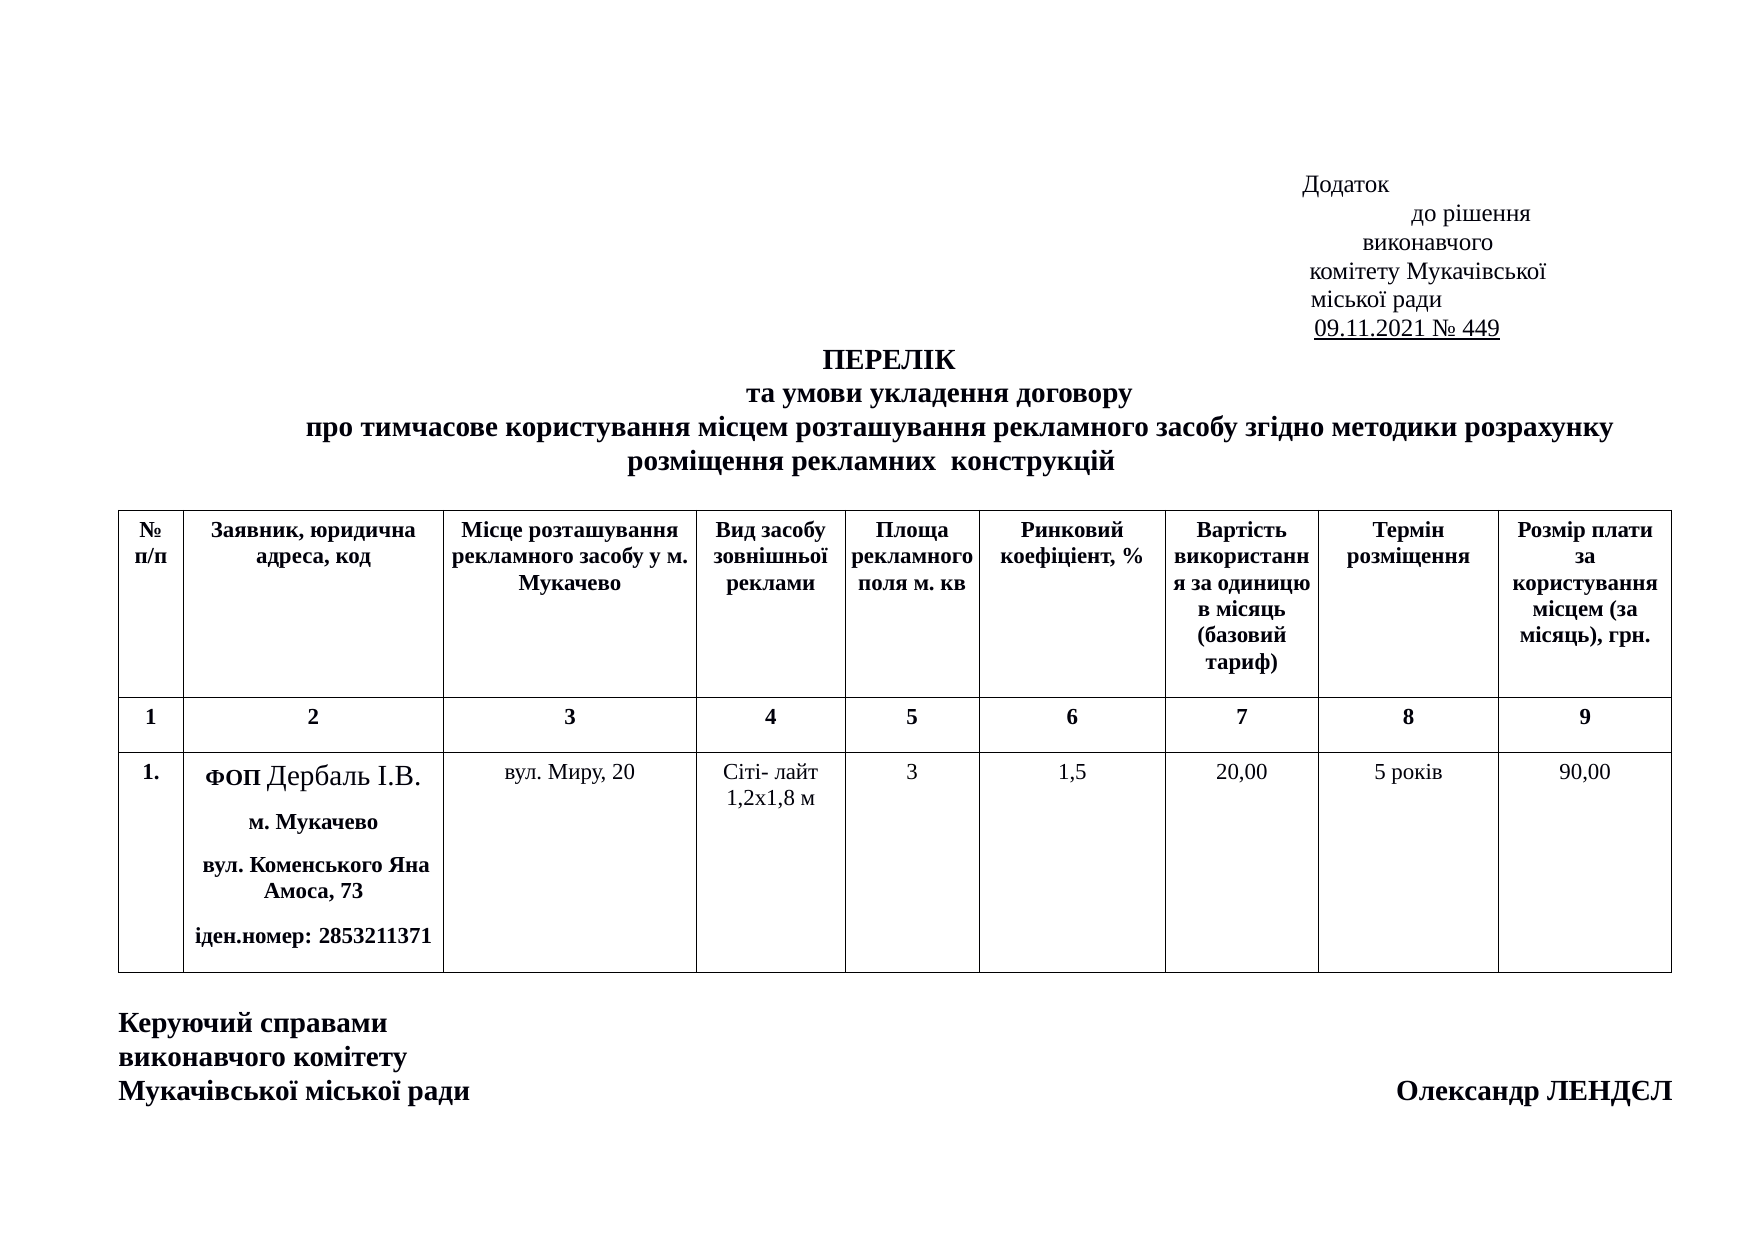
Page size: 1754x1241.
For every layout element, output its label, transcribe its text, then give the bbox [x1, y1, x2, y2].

table_header Термін розміщення [1319, 511, 1498, 697]
text 09.11.2021 № 449 [1195, 313, 1506, 342]
table_cell 2 [184, 698, 443, 752]
table_cell 4 [697, 698, 845, 752]
table_cell 8 [1319, 698, 1498, 752]
table_cell 5 років [1319, 753, 1498, 972]
text про тимчасове користування місцем розташування рекламного засобу згідно методики розрахунку розміщення рекламних конструкцій [29, 409, 1713, 476]
table_header Площа рекламного поля м. кв [846, 511, 979, 697]
table_cell 9 [1499, 698, 1671, 752]
table_cell 3 [846, 753, 979, 972]
table_cell 1. [119, 753, 183, 972]
table_cell 7 [1166, 698, 1318, 752]
text виконавчого комітету [118, 1039, 1677, 1073]
table_cell вул. Миру, 20 [444, 753, 696, 972]
table_header Ринковий коефіціент, % [980, 511, 1165, 697]
table_header Вартість використання за одиницю в місяць (базовий тариф) [1166, 511, 1318, 697]
text до рішення виконавчого комітету Мукачівської [298, 198, 1571, 284]
table_cell 6 [980, 698, 1165, 752]
text Додаток [313, 165, 1571, 198]
text та умови укладення договору [118, 376, 1571, 409]
text міської ради [29, 284, 1571, 313]
table_header № п/п [119, 511, 183, 697]
table_cell 1,5 [980, 753, 1165, 972]
table_cell 5 [846, 698, 979, 752]
table_header Місце розташування рекламного засобу у м. Мукачево [444, 511, 696, 697]
text Керуючий справами [118, 1006, 1677, 1039]
table_header Розмір плати за користування місцем (за місяць), грн. [1499, 511, 1671, 697]
text ПЕРЕЛІК [29, 342, 1571, 376]
table_cell 3 [444, 698, 696, 752]
table_header Заявник, юридична адреса, код [184, 511, 443, 697]
table_cell ФОП Дербаль І.В. м. Мукачево вул. Коменського Яна Амоса, 73 іден.номер: 2853211371 [184, 753, 443, 972]
table_cell Сіті- лайт 1,2х1,8 м [697, 753, 845, 972]
table_cell 1 [119, 698, 183, 752]
table_header Вид засобу зовнішньої реклами [697, 511, 845, 697]
table_cell 20,00 [1166, 753, 1318, 972]
text Мукачівської міської ради Олександр ЛЕНДЄЛ [118, 1073, 1677, 1106]
table_cell 90,00 [1499, 753, 1671, 972]
